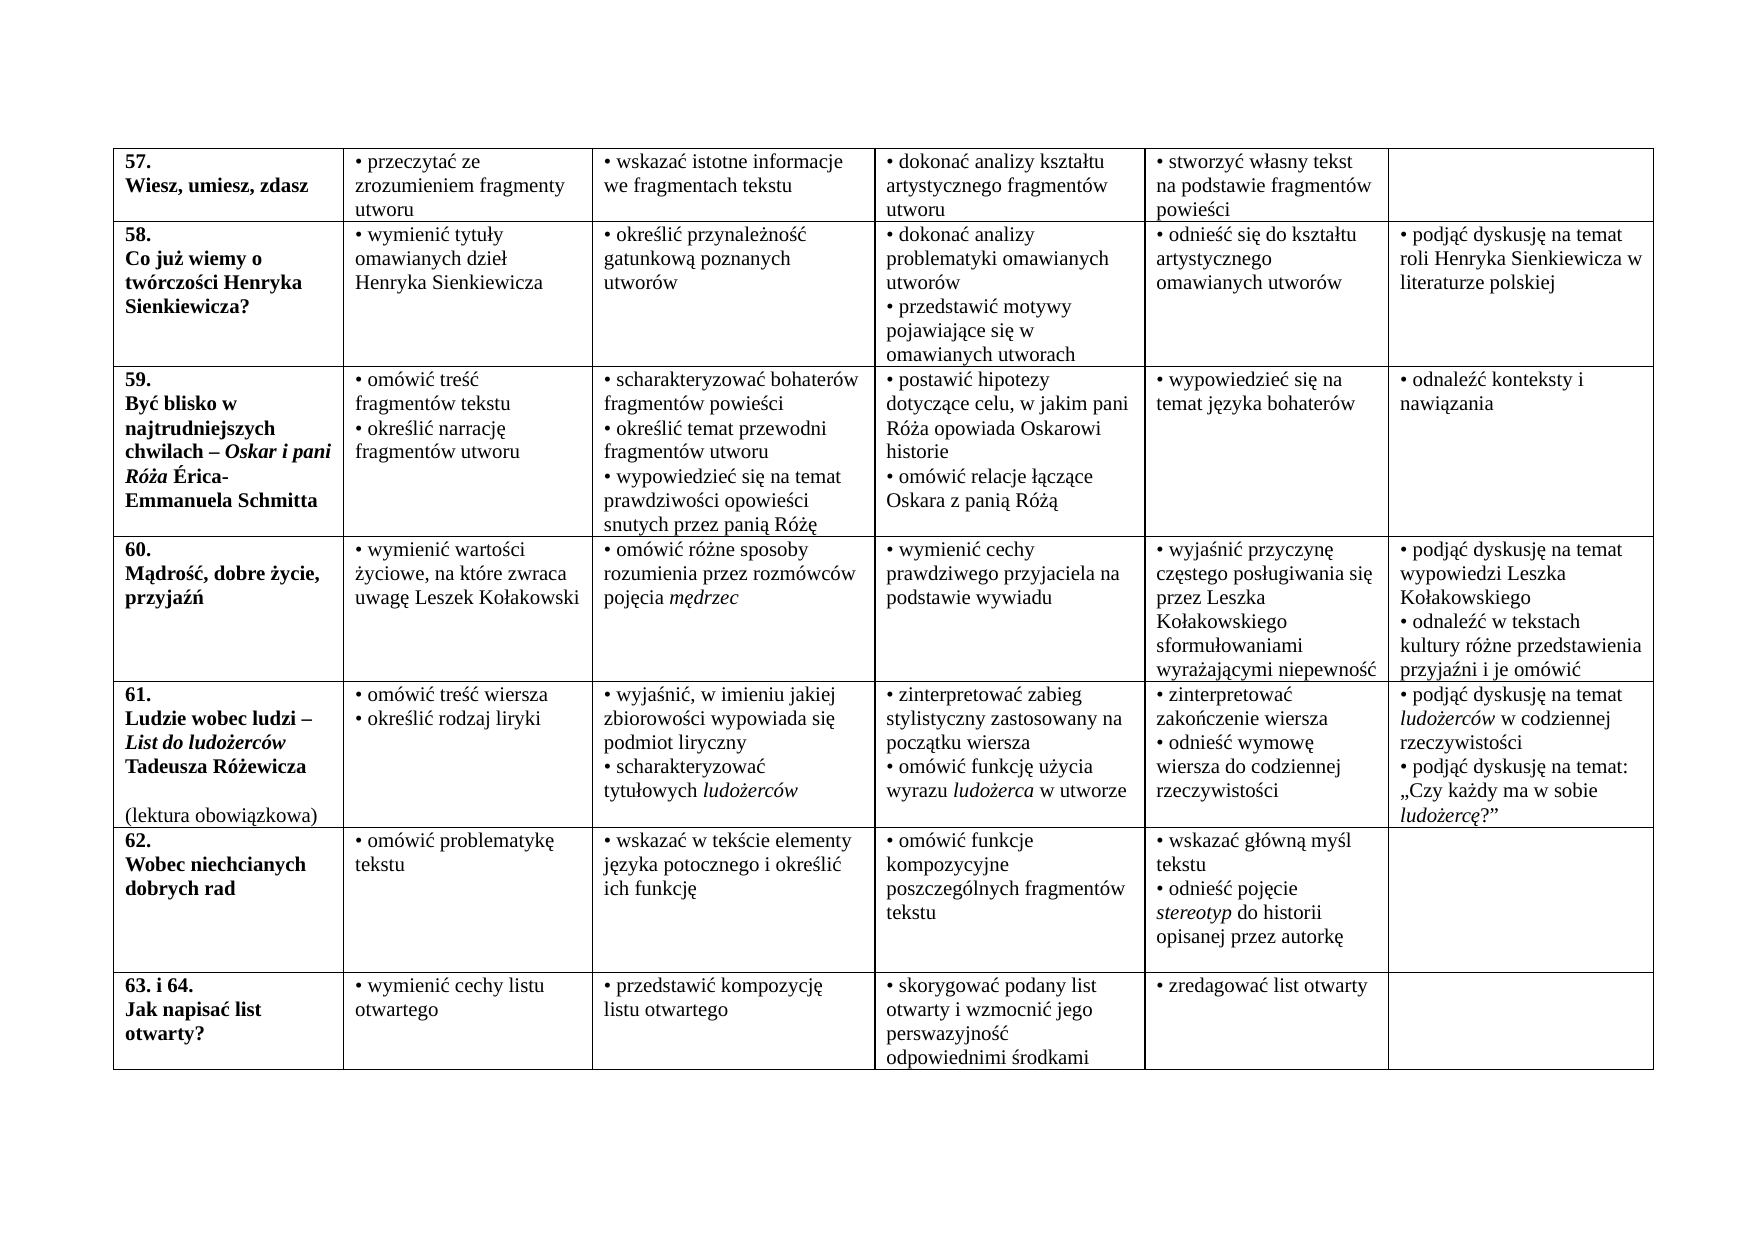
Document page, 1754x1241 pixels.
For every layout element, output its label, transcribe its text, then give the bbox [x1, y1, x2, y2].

table_cell • odnaleźć konteksty i nawiązania [1389, 367, 1653, 536]
table_cell • wskazać główną myśl tekstu • odnieść pojęcie stereotyp do historii opisanej przez autorkę [1146, 828, 1388, 972]
table_cell • podjąć dyskusję na temat ludożerców w codziennej rzeczywistości • podjąć dyskusję na temat: „Czy każdy ma w sobie ludożercę?” [1389, 682, 1653, 827]
table_cell • omówić treść fragmentów tekstu • określić narrację fragmentów utworu [344, 367, 592, 536]
table_cell • wymienić cechy prawdziwego przyjaciela na podstawie wywiadu [876, 537, 1144, 681]
table_cell • wyjaśnić przyczynę częstego posługiwania się przez Leszka Kołakowskiego sformułowaniami wyrażającymi niepewność [1146, 537, 1388, 681]
table_cell [1389, 973, 1653, 1069]
table_cell 57. Wiesz, umiesz, zdasz [114, 149, 343, 221]
table_cell • wyjaśnić, w imieniu jakiej zbiorowości wypowiada się podmiot liryczny • scharakteryzować tytułowych ludożerców [593, 682, 874, 827]
table_cell • wymienić tytuły omawianych dzieł Henryka Sienkiewicza [344, 222, 592, 366]
table_cell 61. Ludzie wobec ludzi – List do ludożerców Tadeusza Różewicza (lektura obowiązkowa) [114, 682, 343, 827]
table_cell 60. Mądrość, dobre życie, przyjaźń [114, 537, 343, 681]
table_cell • wymienić wartości życiowe, na które zwraca uwagę Leszek Kołakowski [344, 537, 592, 681]
table_cell 59. Być blisko w najtrudniejszych chwilach – Oskar i pani Róża Érica-Emmanuela Schmitta [114, 367, 343, 536]
table_cell • wymienić cechy listu otwartego [344, 973, 592, 1069]
table_cell • omówić funkcje kompozycyjne poszczególnych fragmentów tekstu [876, 828, 1144, 972]
table_cell • zredagować list otwarty [1146, 973, 1388, 1069]
table_cell [1389, 828, 1653, 972]
table_cell • wskazać istotne informacje we fragmentach tekstu [593, 149, 874, 221]
table_cell • wskazać w tekście elementy języka potocznego i określić ich funkcję [593, 828, 874, 972]
table_cell • postawić hipotezy dotyczące celu, w jakim pani Róża opowiada Oskarowi historie • omówić relacje łączące Oskara z panią Różą [876, 367, 1144, 536]
table_cell • dokonać analizy problematyki omawianych utworów • przedstawić motywy pojawiające się w omawianych utworach [876, 222, 1144, 366]
table_cell • podjąć dyskusję na temat wypowiedzi Leszka Kołakowskiego • odnaleźć w tekstach kultury różne przedstawienia przyjaźni i je omówić [1389, 537, 1653, 681]
table_cell • omówić problematykę tekstu [344, 828, 592, 972]
table_cell • scharakteryzować bohaterów fragmentów powieści • określić temat przewodni fragmentów utworu • wypowiedzieć się na temat prawdziwości opowieści snutych przez panią Różę [593, 367, 874, 536]
table_cell • podjąć dyskusję na temat roli Henryka Sienkiewicza w literaturze polskiej [1389, 222, 1653, 366]
table_cell • omówić treść wiersza • określić rodzaj liryki [344, 682, 592, 827]
table_cell • przedstawić kompozycję listu otwartego [593, 973, 874, 1069]
table_cell • dokonać analizy kształtu artystycznego fragmentów utworu [876, 149, 1144, 221]
table_cell • omówić różne sposoby rozumienia przez rozmówców pojęcia mędrzec [593, 537, 874, 681]
table_cell 62. Wobec niechcianych dobrych rad [114, 828, 343, 972]
table_cell [1389, 149, 1653, 221]
table_cell • zinterpretować zakończenie wiersza • odnieść wymowę wiersza do codziennej rzeczywistości [1146, 682, 1388, 827]
table_cell • przeczytać ze zrozumieniem fragmenty utworu [344, 149, 592, 221]
table_cell • stworzyć własny tekst na podstawie fragmentów powieści [1146, 149, 1388, 221]
table_cell • określić przynależność gatunkową poznanych utworów [593, 222, 874, 366]
table_cell 63. i 64. Jak napisać list otwarty? [114, 973, 343, 1069]
table_cell • skorygować podany list otwarty i wzmocnić jego perswazyjność odpowiednimi środkami [876, 973, 1144, 1069]
table_cell • zinterpretować zabieg stylistyczny zastosowany na początku wiersza • omówić funkcję użycia wyrazu ludożerca w utworze [876, 682, 1144, 827]
table_cell • odnieść się do kształtu artystycznego omawianych utworów [1146, 222, 1388, 366]
table_cell • wypowiedzieć się na temat języka bohaterów [1146, 367, 1388, 536]
table_cell 58. Co już wiemy o twórczości Henryka Sienkiewicza? [114, 222, 343, 366]
